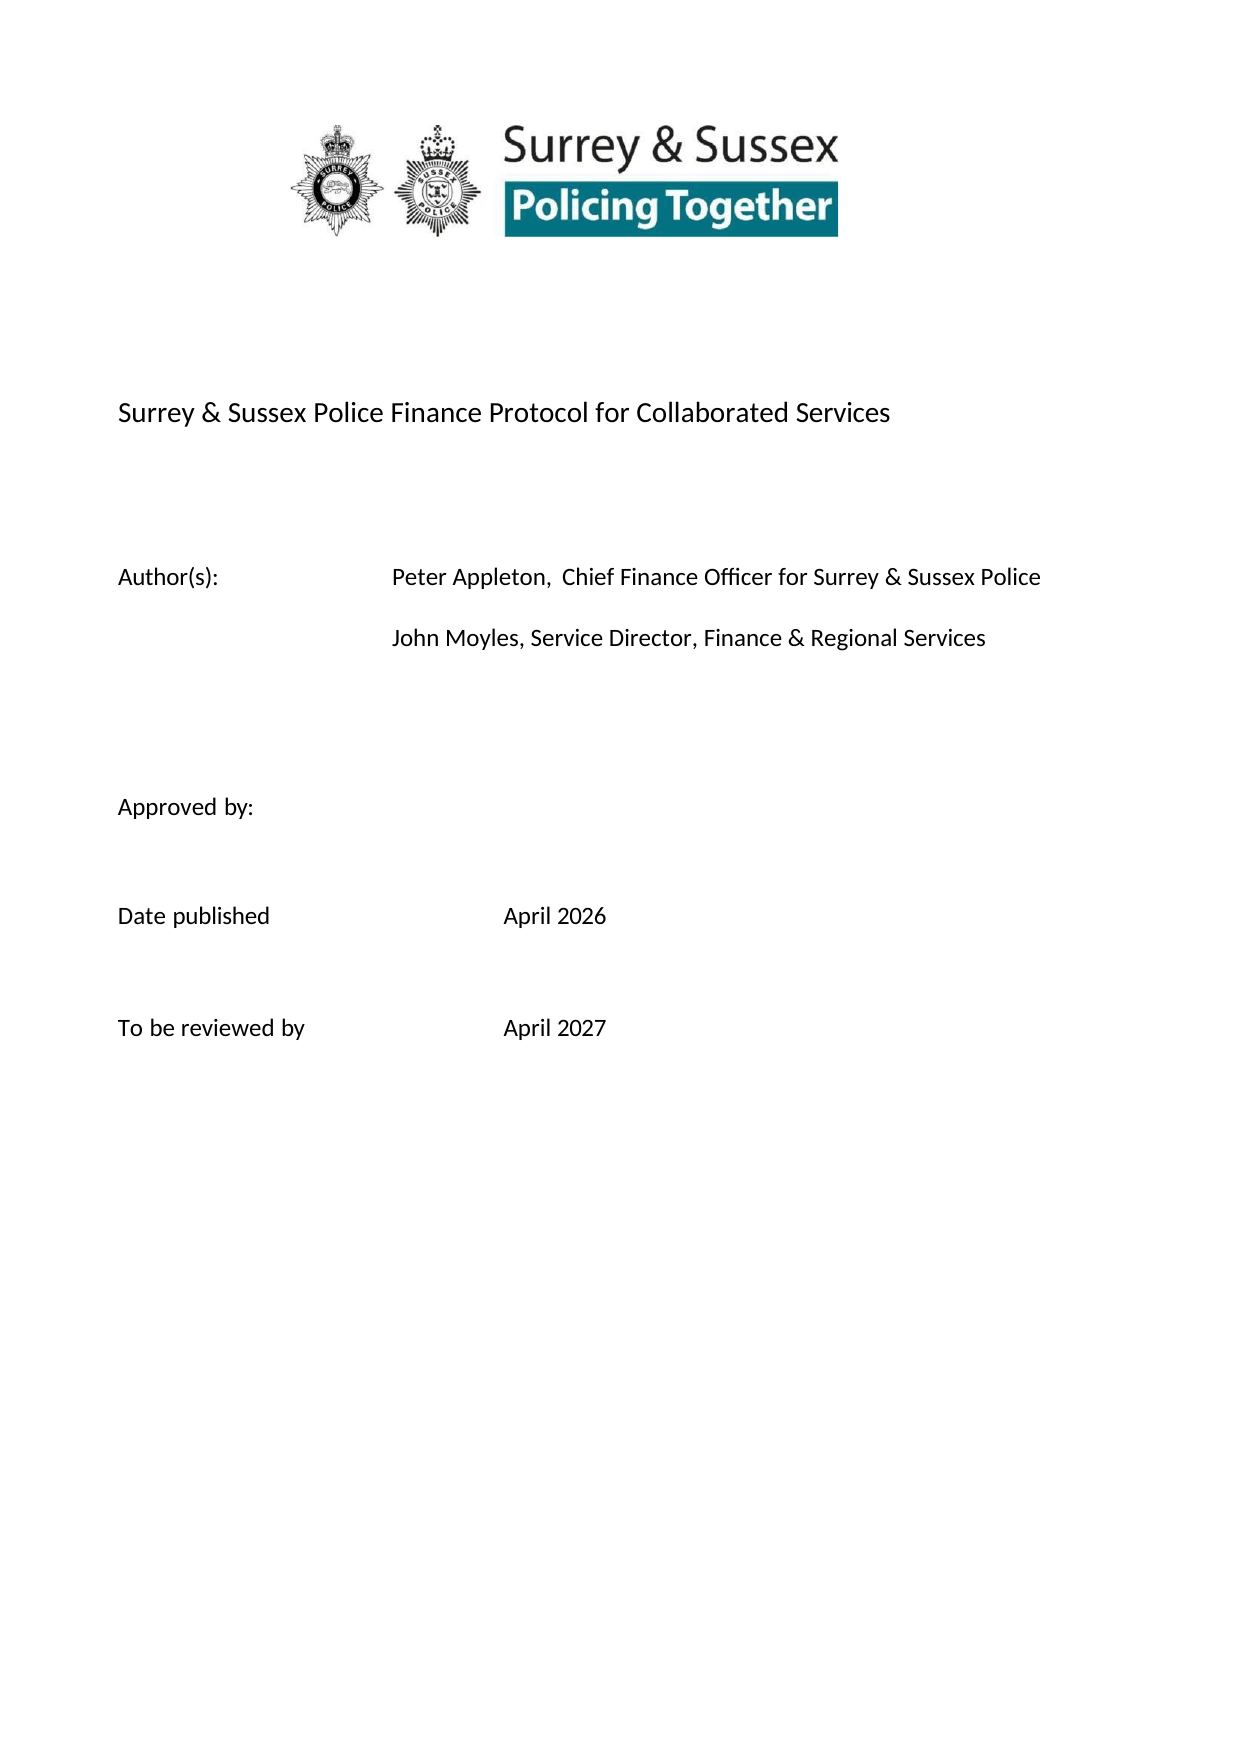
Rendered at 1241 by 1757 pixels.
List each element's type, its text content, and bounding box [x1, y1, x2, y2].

text Author(s): Peter Appleton, Chief Finance Officer for Surrey & Sussex Police John Moyles, Service Director, Finance & Regional Services [118, 561, 1044, 652]
text Surrey & Sussex Police Finance Protocol for Collaborated Services [118, 394, 1226, 430]
text To be reviewed by April 2027 [118, 1012, 1226, 1042]
text Date published April 2026 [118, 900, 1226, 931]
text Approved by: [118, 791, 1226, 821]
